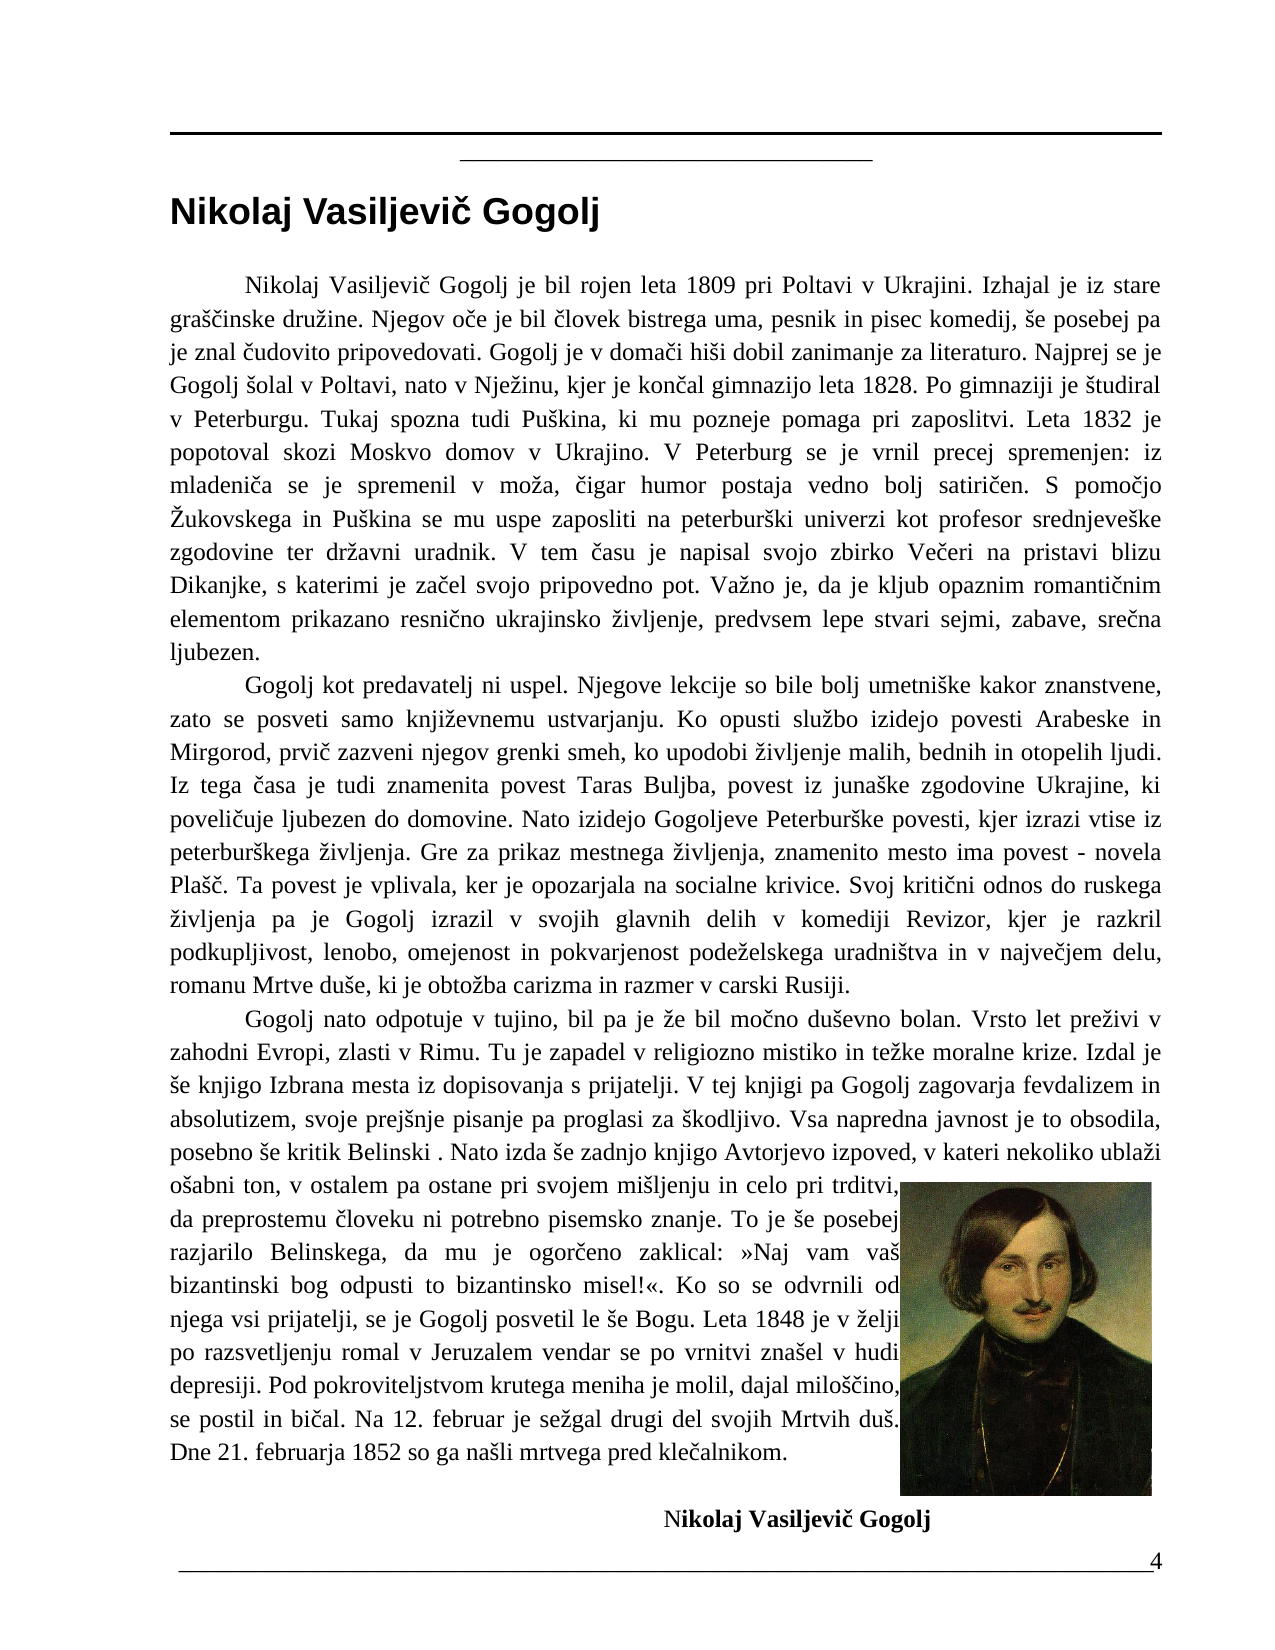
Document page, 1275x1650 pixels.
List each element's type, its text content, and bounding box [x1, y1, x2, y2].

text Nikolaj Vasiljevič Gogolj je bil rojen leta 1809 pri Poltavi v Ukrajini. Izhajal je iz stare graščinske družine. Njegov oče je bil človek bistrega uma, pesnik in pisec komedij, še posebej pa je znal čudovito pripovedovati. Gogolj je v domači hiši dobil zanimanje za literaturo. Najprej se je Gogolj šolal v Poltavi, nato v Nježinu, kjer je končal gimnazijo leta 1828. Po gimnaziji je študiral v Peterburgu. Tukaj spozna tudi Puškina, ki mu pozneje pomaga pri zaposlitvi. Leta 1832 je popotoval skozi Moskvo domov v Ukrajino. V Peterburg se je vrnil precej spremenjen: iz mladeniča se je spremenil v moža, čigar humor postaja vedno bolj satiričen. S pomočjo Žukovskega in Puškina se mu uspe zaposliti na peterburški univerzi kot profesor srednjeveške zgodovine ter državni uradnik. V tem času je napisal svojo zbirko Večeri na pristavi blizu Dikanjke, s katerimi je začel svojo pripovedno pot. Važno je, da je kljub opaznim romantičnim elementom prikazano resnično ukrajinsko življenje, predvsem lepe stvari sejmi, zabave, srečna ljubezen. [169, 267, 1162, 667]
picture [900, 1182, 1152, 1496]
text Gogolj kot predavatelj ni uspel. Njegove lekcije so bile bolj umetniške kakor znanstvene, zato se posveti samo književnemu ustvarjanju. Ko opusti službo izidejo povesti Arabeske in Mirgorod, prvič zazveni njegov grenki smeh, ko upodobi življenje malih, bednih in otopelih ljudi. Iz tega časa je tudi znamenita povest Taras Buljba, povest iz junaške zgodovine Ukrajine, ki poveličuje ljubezen do domovine. Nato izidejo Gogoljeve Peterburške povesti, kjer izrazi vtise iz peterburškega življenja. Gre za prikaz mestnega življenja, znamenito mesto ima povest - novela Plašč. Ta povest je vplivala, ker je opozarjala na socialne krivice. Svoj kritični odnos do ruskega življenja pa je Gogolj izrazil v svojih glavnih delih v komediji Revizor, kjer je razkril podkupljivost, lenobo, omejenost in pokvarjenost podeželskega uradništva in v največjem delu, romanu Mrtve duše, ki je obtožba carizma in razmer v carski Rusiji. [169, 667, 1162, 1001]
subtitle Nikolaj Vasiljevič Gogolj [169, 189, 1162, 232]
text Gogolj nato odpotuje v tujino, bil pa je že bil močno duševno bolan. Vrsto let preživi v zahodni Evropi, zlasti v Rimu. Tu je zapadel v religiozno mistiko in težke moralne krize. Izdal je še knjigo Izbrana mesta iz dopisovanja s prijatelji. V tej knjigi pa Gogolj zagovarja fevdalizem in absolutizem, svoje prejšnje pisanje pa proglasi za škodljivo. Vsa napredna javnost je to obsodila, posebno še kritik Belinski . Nato izda še zadnjo knjigo Avtorjevo izpoved, v kateri nekoliko ublaži ošabni ton, v ostalem pa ostane pri svojem mišljenju in celo pri trditvi, da preprostemu človeku ni potrebno pisemsko znanje. To je še posebej razjarilo Belinskega, da mu je ogorčeno zaklical: »Naj vam vaš bizantinski bog odpusti to bizantinsko misel!«. Ko so se odvrnili od njega vsi prijatelji, se je Gogolj posvetil le še Bogu. Leta 1848 je v želji po razsvetljenju romal v Jeruzalem vendar se po vrnitvi znašel v hudi depresiji. Pod pokroviteljstvom krutega meniha je molil, dajal miloščino, se postil in bičal. Na 12. februar je sežgal drugi del svojih Mrtvih duš. Dne 21. februarja 1852 so ga našli mrtvega pred klečalnikom. Nikolaj Vasiljevič Gogolj [169, 1001, 1162, 1534]
